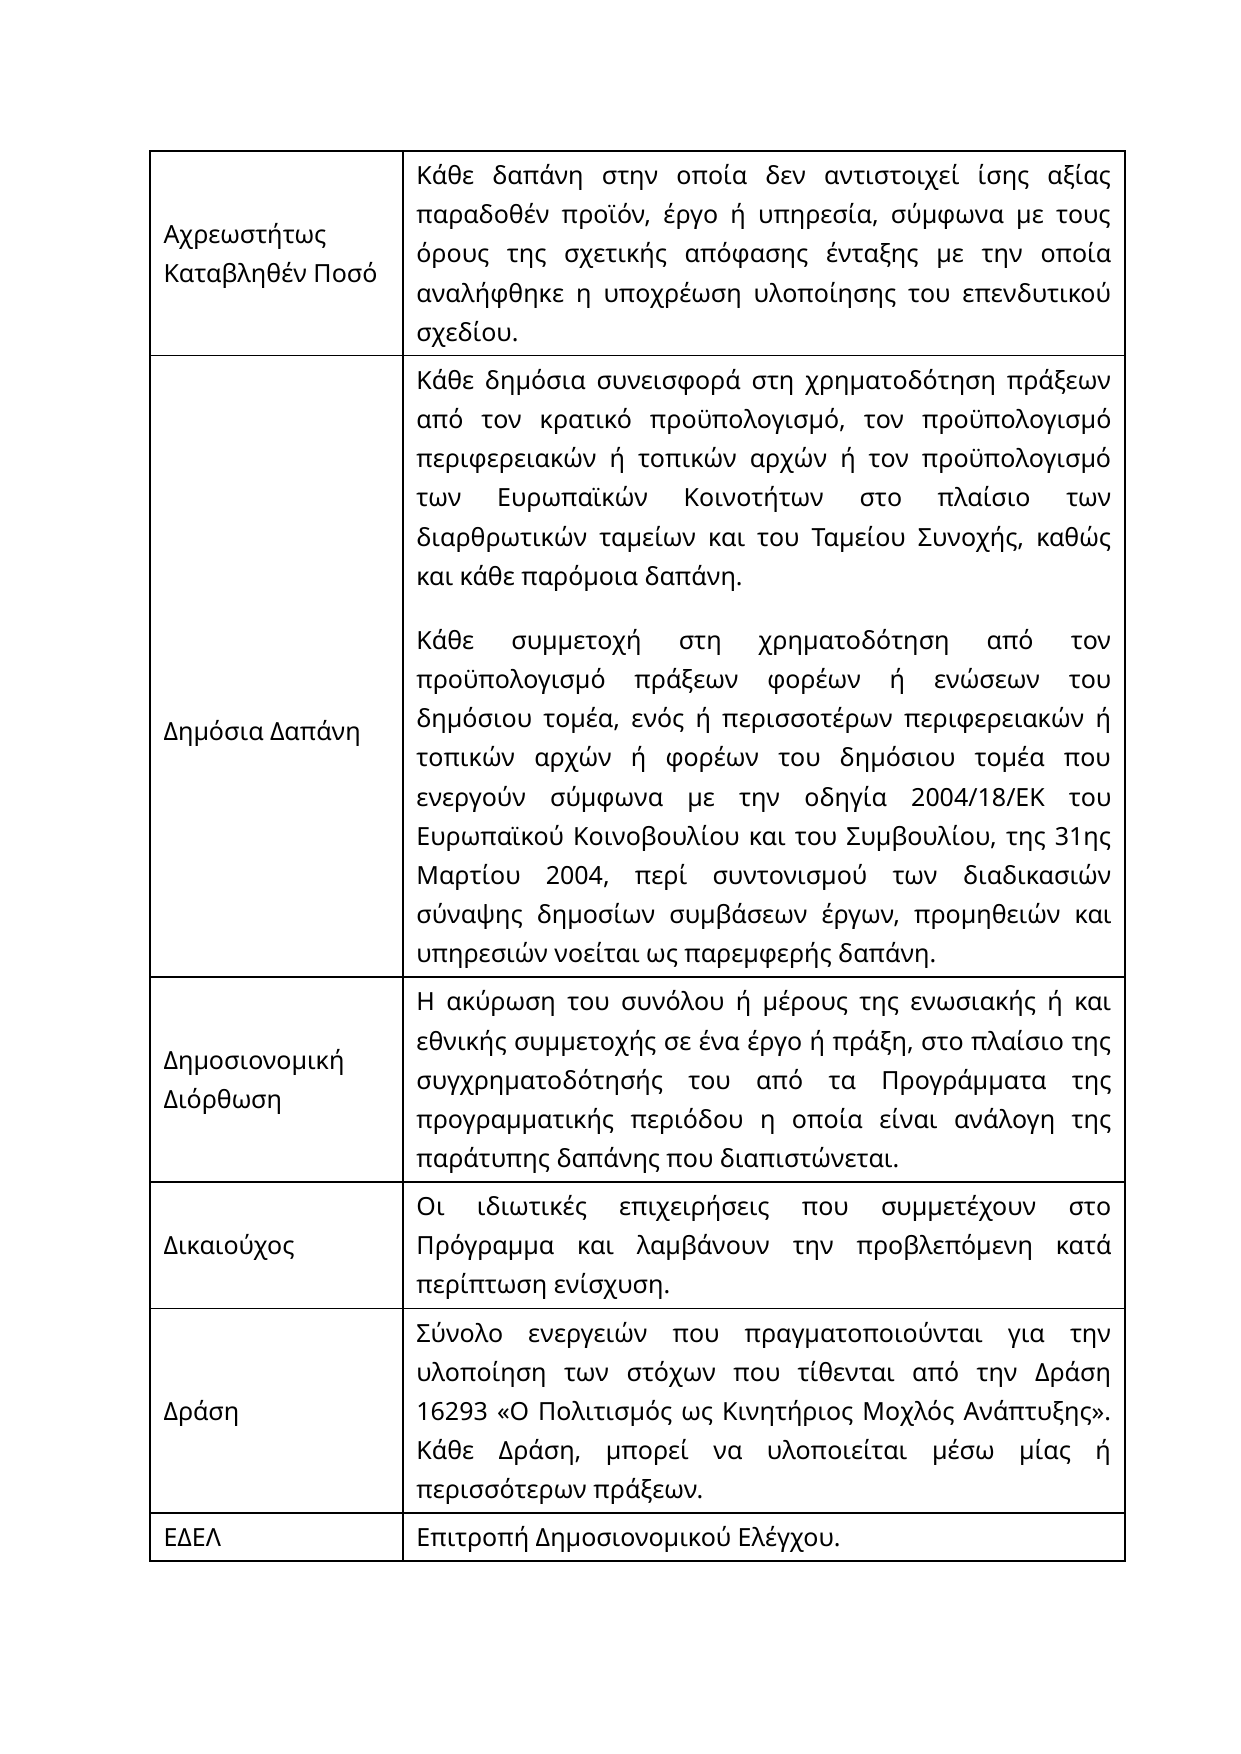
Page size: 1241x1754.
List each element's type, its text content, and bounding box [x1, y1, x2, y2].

table_cell Δημόσια Δαπάνη [151, 356, 402, 976]
table_cell Σύνολο ενεργειών που πραγματοποιούνται για την υλοποίηση των στόχων που τίθενται από την Δράση 16293 «Ο Πολιτισμός ως Κινητήριος Μοχλός Ανάπτυξης». Κάθε Δράση, μπορεί να υλοποιείται μέσω μίας ή περισσότερων πράξεων. [404, 1309, 1124, 1512]
table_cell Δημοσιονομική Διόρθωση [151, 978, 402, 1181]
table_cell Δράση [151, 1309, 402, 1512]
table_cell Δικαιούχος [151, 1183, 402, 1307]
table_cell Αχρεωστήτως Καταβληθέν Ποσό [151, 152, 402, 355]
table_cell Κάθε δαπάνη στην οποία δεν αντιστοιχεί ίσης αξίας παραδοθέν προϊόν, έργο ή υπηρεσία, σύμφωνα με τους όρους της σχετικής απόφασης ένταξης με την οποία αναλήφθηκε η υποχρέωση υλοποίησης του επενδυτικού σχεδίου. [404, 152, 1124, 355]
table_cell ΕΔΕΛ [151, 1514, 402, 1560]
table_cell Επιτροπή Δημοσιονομικού Ελέγχου. [404, 1514, 1124, 1560]
table_cell Κάθε δημόσια συνεισφορά στη χρηματοδότηση πράξεων από τον κρατικό προϋπολογισμό, τον προϋπολογισμό περιφερειακών ή τοπικών αρχών ή τον προϋπολογισμό των Ευρωπαϊκών Κοινοτήτων στο πλαίσιο των διαρθρωτικών ταμείων και του Ταμείου Συνοχής, καθώς και κάθε παρόμοια δαπάνη. Κάθε συμμετοχή στη χρηματοδότηση από τον προϋπολογισμό πράξεων φορέων ή ενώσεων του δημόσιου τομέα, ενός ή περισσοτέρων περιφερειακών ή τοπικών αρχών ή φορέων του δημόσιου τομέα που ενεργούν σύμφωνα με την οδηγία 2004/18/EΚ του Ευρωπαϊκού Κοινοβουλίου και του Συμβουλίου, της 31ης Μαρτίου 2004, περί συντονισμού των διαδικασιών σύναψης δημοσίων συμβάσεων έργων, προμηθειών και υπηρεσιών νοείται ως παρεμφερής δαπάνη. [404, 356, 1124, 976]
table_cell Η ακύρωση του συνόλου ή μέρους της ενωσιακής ή και εθνικής συμμετοχής σε ένα έργο ή πράξη, στο πλαίσιο της συγχρηματοδότησής του από τα Προγράμματα της προγραμματικής περιόδου η οποία είναι ανάλογη της παράτυπης δαπάνης που διαπιστώνεται. [404, 978, 1124, 1181]
table_cell Οι ιδιωτικές επιχειρήσεις που συμμετέχουν στο Πρόγραμμα και λαμβάνουν την προβλεπόμενη κατά περίπτωση ενίσχυση. [404, 1183, 1124, 1307]
